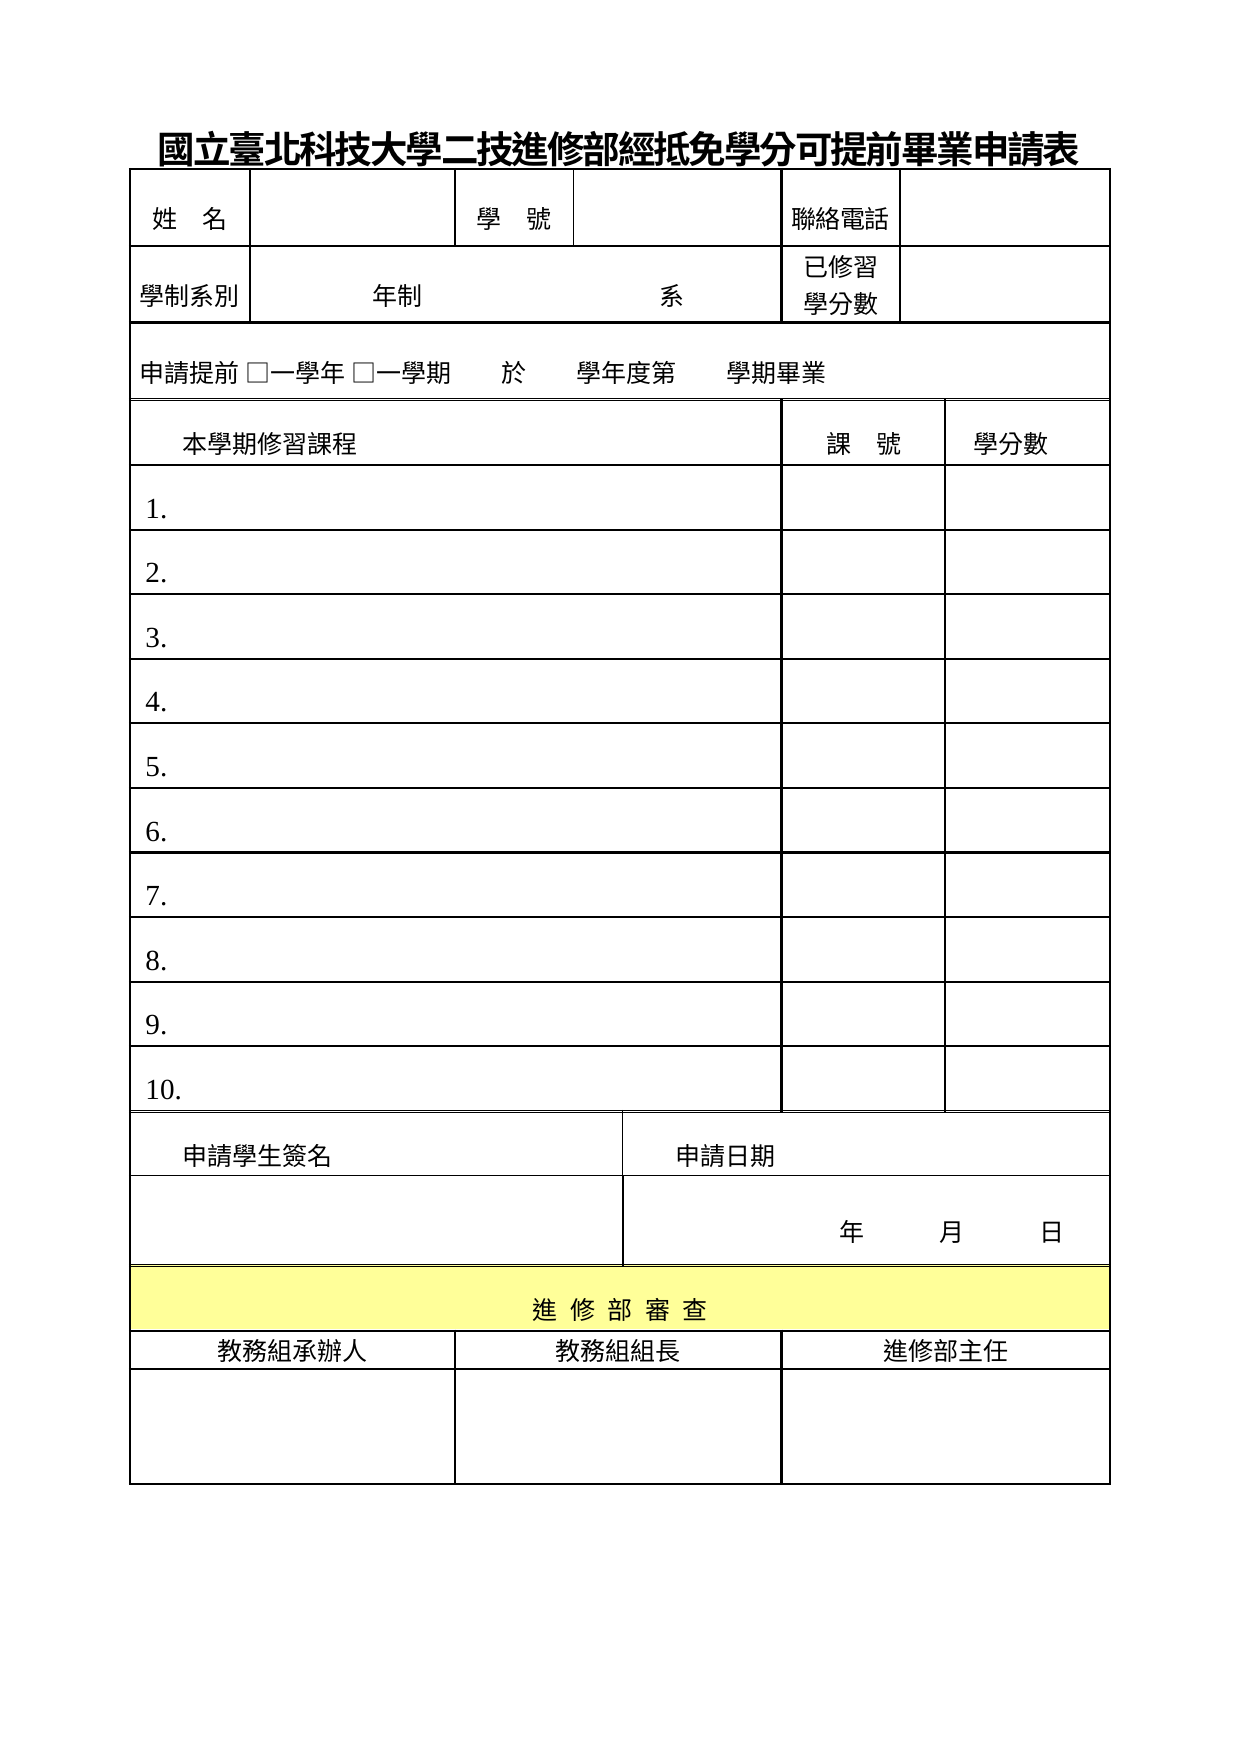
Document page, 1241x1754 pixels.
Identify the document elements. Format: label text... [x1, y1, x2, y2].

table_header [901, 170, 1109, 245]
table_cell [946, 918, 1109, 981]
table_cell [946, 789, 1109, 851]
table_cell 本學期修習課程 [131, 401, 780, 464]
table_cell 進修部主任 [783, 1332, 1109, 1368]
table_cell [783, 595, 944, 658]
table_cell 教務組組長 [456, 1332, 780, 1368]
table_cell 8. [131, 918, 780, 981]
table_cell 7. [131, 854, 780, 916]
table_cell 已修習學分數 [783, 247, 899, 321]
table_cell 年制 系 [251, 247, 780, 321]
table_header [574, 170, 780, 245]
table_cell [783, 724, 944, 787]
table_cell 1. [131, 466, 780, 528]
table_cell [783, 983, 944, 1045]
table_cell 學制系別 [131, 247, 249, 321]
table_cell 申請日期 [623, 1113, 1109, 1175]
table_header 聯絡電話 [783, 170, 899, 245]
table_cell [946, 531, 1109, 593]
table_header [251, 170, 454, 245]
table_cell 5. [131, 724, 780, 787]
table_cell 4. [131, 660, 780, 722]
table_cell [783, 918, 944, 981]
table_cell [946, 983, 1109, 1045]
table_cell [456, 1370, 780, 1483]
table_cell 教務組承辦人 [131, 1332, 454, 1368]
table_cell 學分數 [946, 401, 1109, 464]
text 國立臺北科技大學二技進修部經抵免學分可提前畢業申請表 [118, 105, 1122, 168]
table_header 學 號 [456, 170, 573, 245]
table_cell [783, 1370, 1109, 1483]
table_cell [783, 1047, 944, 1110]
table_cell [946, 466, 1109, 528]
table_cell [901, 247, 1109, 321]
table_cell [783, 789, 944, 851]
table_cell [946, 1047, 1109, 1110]
table_cell 年 月 日 [624, 1176, 1109, 1264]
table_header 姓 名 [131, 170, 249, 245]
table_cell 申請學生簽名 [131, 1113, 622, 1175]
table_cell [946, 660, 1109, 722]
table_cell 6. [131, 789, 780, 851]
table_cell [131, 1176, 622, 1264]
table_cell [946, 854, 1109, 916]
table_cell 3. [131, 595, 780, 658]
table_cell 進 修 部 審 查 [131, 1267, 1109, 1329]
table_cell [783, 531, 944, 593]
table_cell [783, 466, 944, 528]
table_cell [131, 1370, 454, 1483]
table_cell 9. [131, 983, 780, 1045]
table_cell [783, 854, 944, 916]
table_cell 10. [131, 1047, 780, 1110]
table_cell [946, 595, 1109, 658]
table_cell 申請提前 □一學年 □一學期 於 學年度第 學期畢業 [131, 324, 1109, 398]
table_cell 課 號 [783, 401, 944, 464]
table_cell 2. [131, 531, 780, 593]
table_cell [946, 724, 1109, 787]
table_cell [783, 660, 944, 722]
